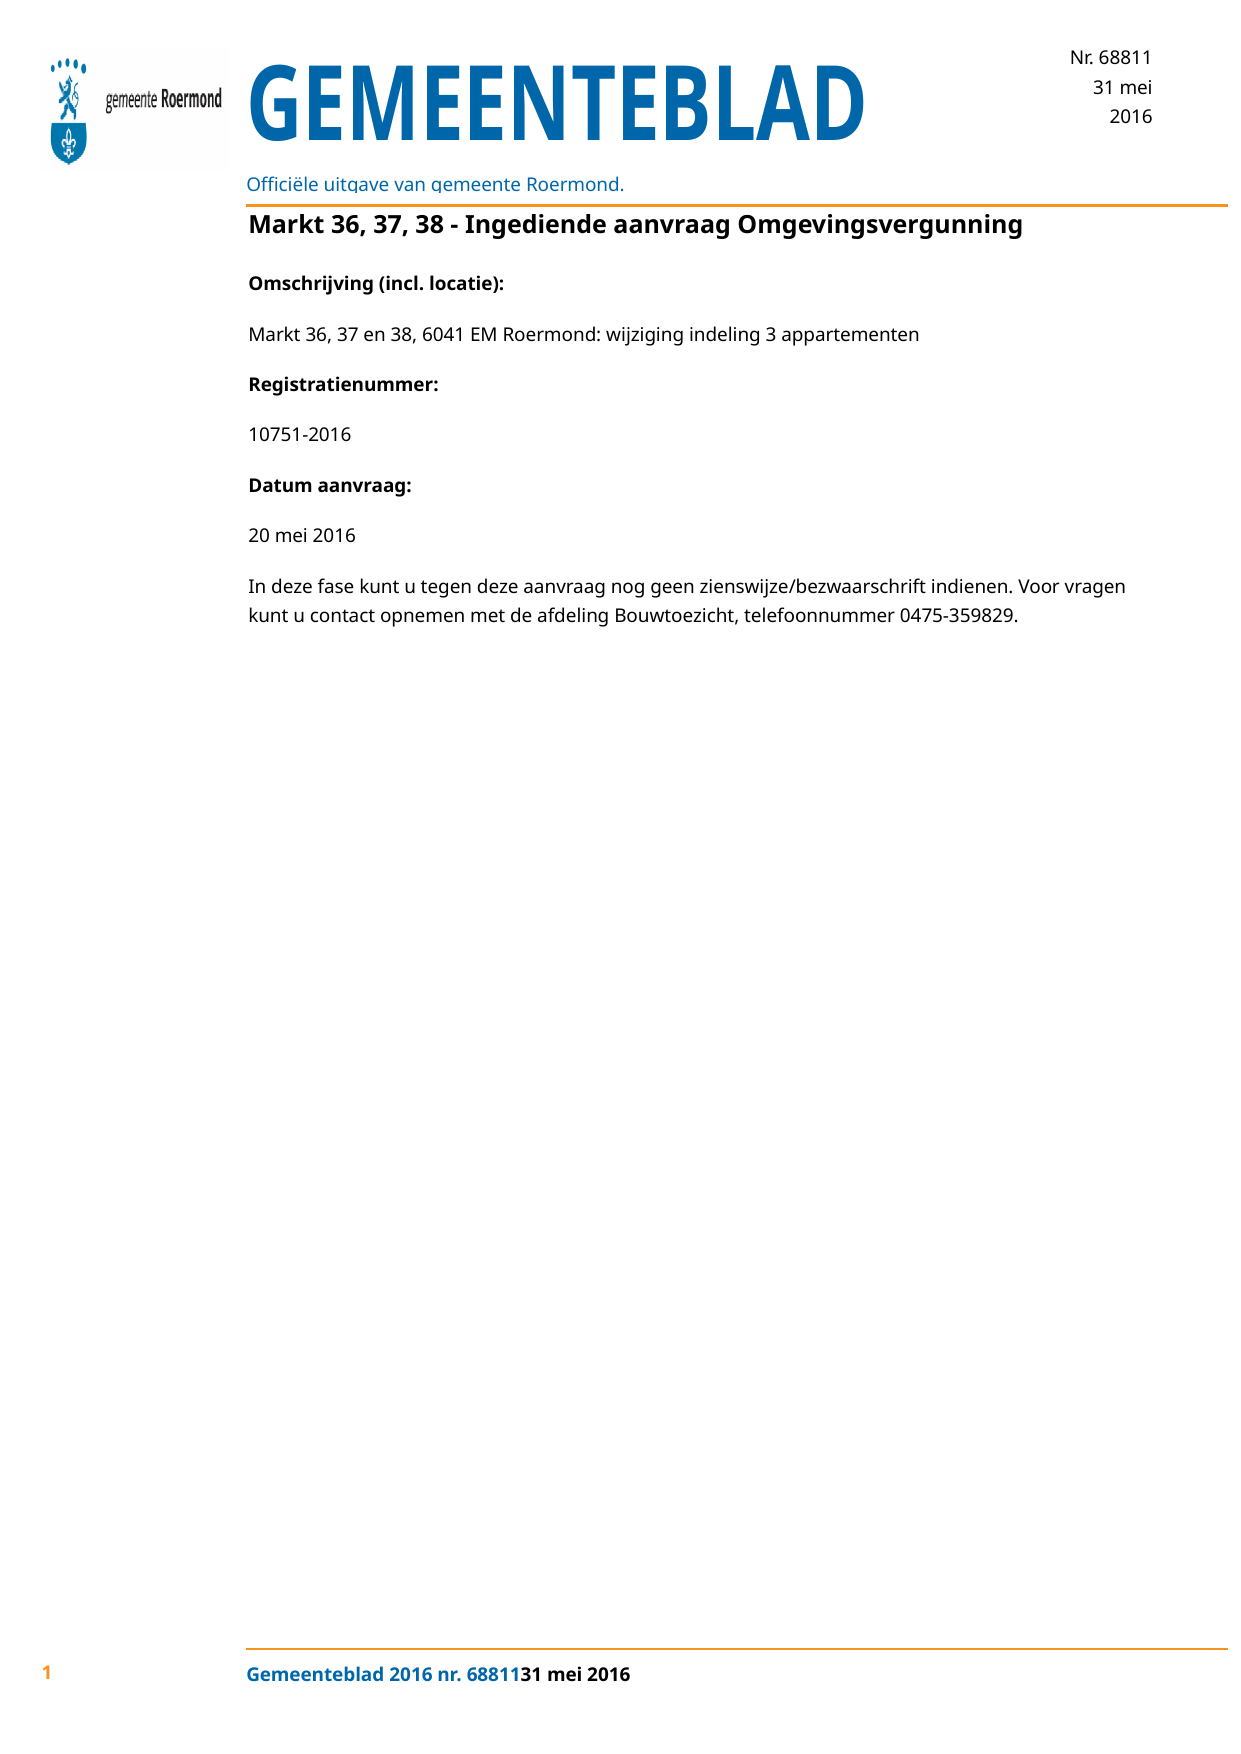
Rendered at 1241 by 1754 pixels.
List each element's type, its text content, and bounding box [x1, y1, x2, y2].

text Markt 36, 37 en 38, 6041 EM Roermond: wijziging indeling 3 appartementen [248, 321, 1152, 346]
text 20 mei 2016 [248, 522, 1152, 548]
text 10751-2016 [248, 422, 1152, 447]
text In deze fase kunt u tegen deze aanvraag nog geen zienswijze/bezwaarschrift indienen. Voor vragen kunt u contact opnemen met de afdeling Bouwtoezicht, telefoonnummer 0475-359829. [248, 573, 1152, 628]
text Registratienummer: [248, 371, 1152, 397]
text Markt 36, 37, 38 - Ingediende aanvraag Omgevingsvergunning [248, 207, 1152, 241]
text Datum aanvraag: [248, 472, 1152, 498]
picture [41, 47, 231, 172]
text Omschrijving (incl. locatie): [248, 270, 1152, 296]
